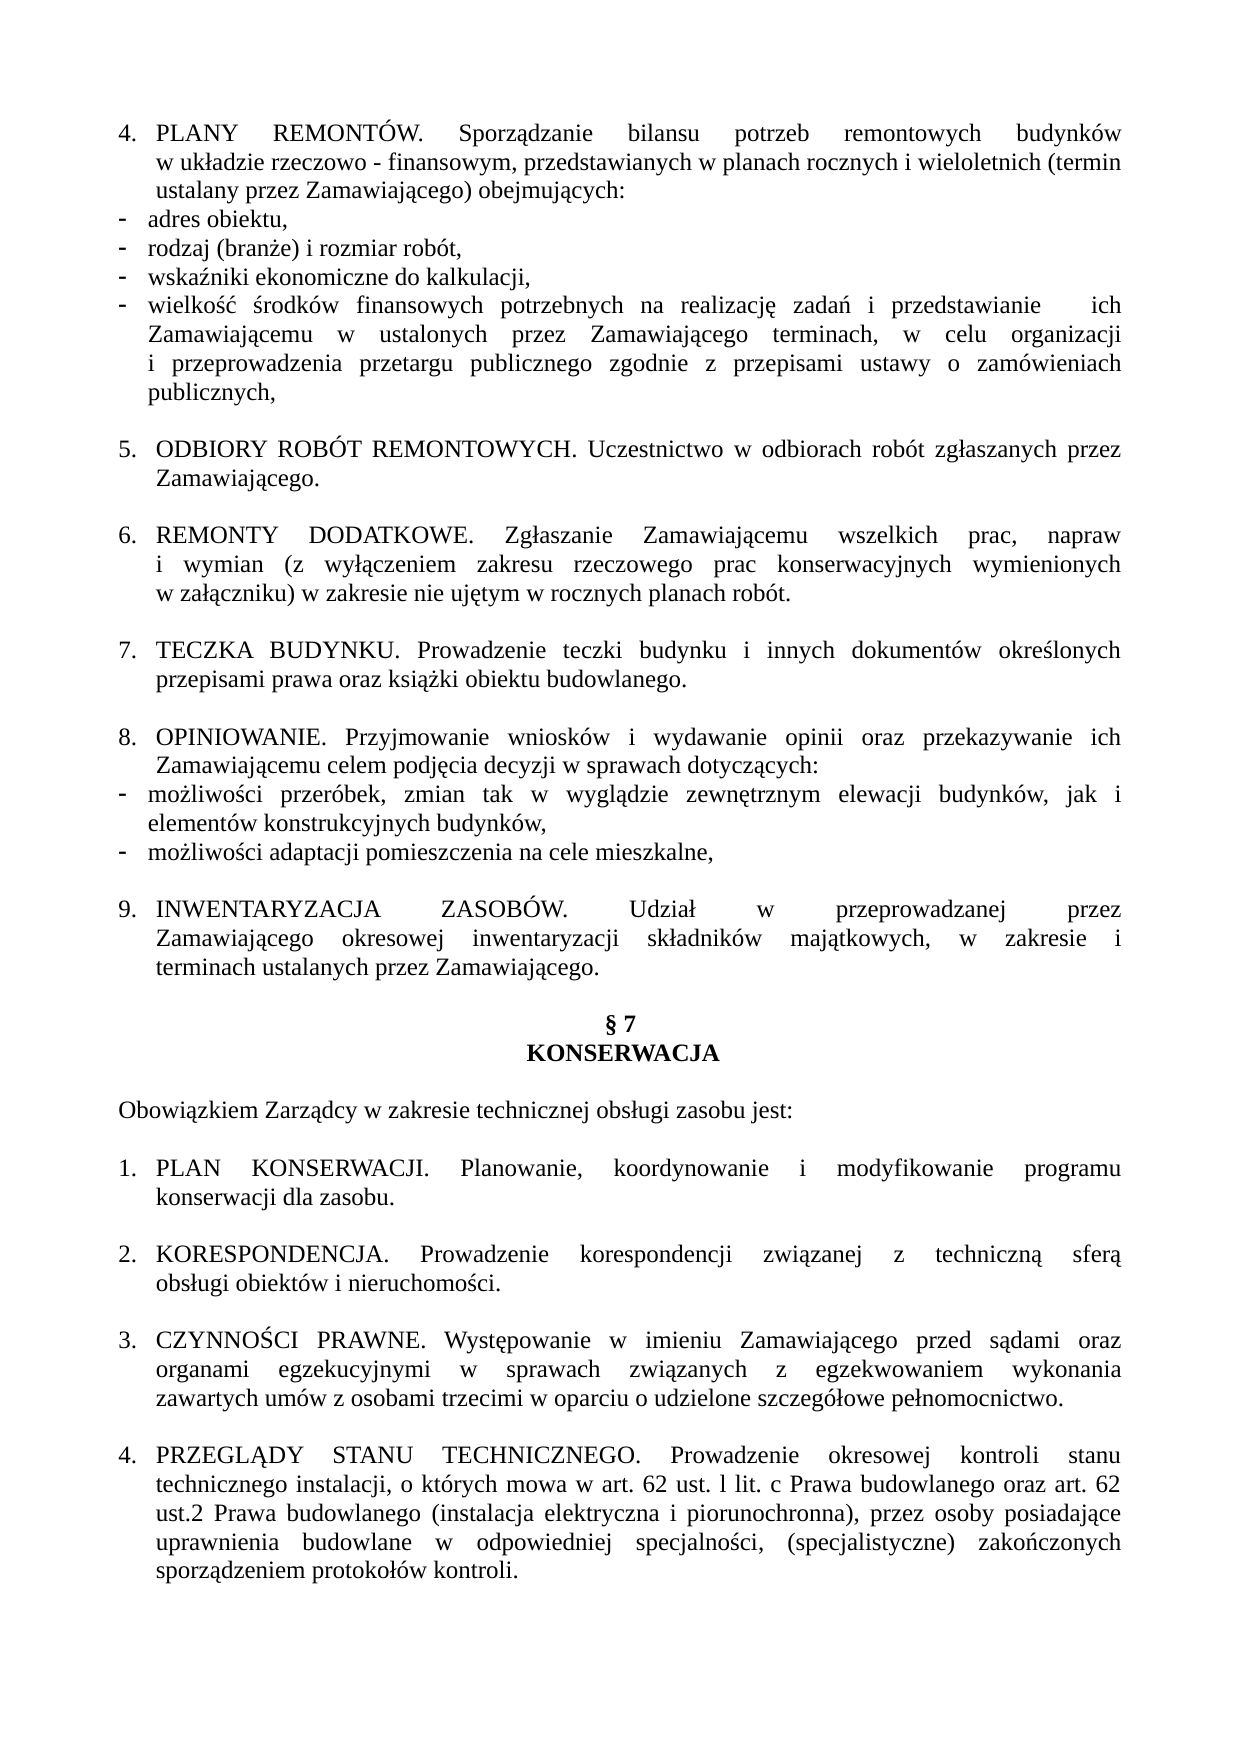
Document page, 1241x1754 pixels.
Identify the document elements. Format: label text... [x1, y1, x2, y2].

text KONSERWACJA [118, 1038, 1122, 1067]
list rodzaj (branże) i rozmiar robót, [118, 233, 1122, 262]
text § 7 [118, 1009, 1122, 1038]
list INWENTARYZACJA ZASOBÓW. Udział w przeprowadzanej przez Zamawiającego okresowej inwentaryzacji składników majątkowych, w zakresie i terminach ustalanych przez Zamawiającego. [118, 894, 1122, 981]
list REMONTY DODATKOWE. Zgłaszanie Zamawiającemu wszelkich prac, napraw i wymian (z wyłączeniem zakresu rzeczowego prac konserwacyjnych wymienionych w załączniku) w zakresie nie ujętym w rocznych planach robót. [118, 521, 1122, 607]
list PLAN KONSERWACJI. Planowanie, koordynowanie i modyfikowanie programu konserwacji dla zasobu. [118, 1153, 1122, 1211]
list adres obiektu, [118, 204, 1122, 233]
list CZYNNOŚCI PRAWNE. Występowanie w imieniu Zamawiającego przed sądami oraz organami egzekucyjnymi w sprawach związanych z egzekwowaniem wykonania zawartych umów z osobami trzecimi w oparciu o udzielone szczegółowe pełnomocnictwo. [118, 1326, 1122, 1412]
list możliwości przeróbek, zmian tak w wyglądzie zewnętrznym elewacji budynków, jak i elementów konstrukcyjnych budynków, [118, 779, 1122, 837]
list TECZKA BUDYNKU. Prowadzenie teczki budynku i innych dokumentów określonych przepisami prawa oraz książki obiektu budowlanego. [118, 636, 1122, 693]
list OPINIOWANIE. Przyjmowanie wniosków i wydawanie opinii oraz przekazywanie ich Zamawiającemu celem podjęcia decyzji w sprawach dotyczących: [118, 722, 1122, 779]
list KORESPONDENCJA. Prowadzenie korespondencji związanej z techniczną sferą obsługi obiektów i nieruchomości. [118, 1239, 1122, 1297]
list PRZEGLĄDY STANU TECHNICZNEGO. Prowadzenie okresowej kontroli stanu technicznego instalacji, o których mowa w art. 62 ust. l lit. c Prawa budowlanego oraz art. 62 ust.2 Prawa budowlanego (instalacja elektryczna i piorunochronna), przez osoby posiadające uprawnienia budowlane w odpowiedniej specjalności, (specjalistyczne) zakończonych sporządzeniem protokołów kontroli. [118, 1441, 1122, 1584]
text Obowiązkiem Zarządcy w zakresie technicznej obsługi zasobu jest: [118, 1096, 1122, 1124]
list możliwości adaptacji pomieszczenia na cele mieszkalne, [118, 837, 1122, 866]
list ODBIORY ROBÓT REMONTOWYCH. Uczestnictwo w odbiorach robót zgłaszanych przez Zamawiającego. [118, 434, 1122, 492]
list wskaźniki ekonomiczne do kalkulacji, [118, 262, 1122, 291]
list PLANY REMONTÓW. Sporządzanie bilansu potrzeb remontowych budynków w układzie rzeczowo - finansowym, przedstawianych w planach rocznych i wieloletnich (termin ustalany przez Zamawiającego) obejmujących: [118, 118, 1122, 204]
list wielkość środków finansowych potrzebnych na realizację zadań i przedstawianie ich Zamawiającemu w ustalonych przez Zamawiającego terminach, w celu organizacji i przeprowadzenia przetargu publicznego zgodnie z przepisami ustawy o zamówieniach publicznych, [118, 291, 1122, 406]
